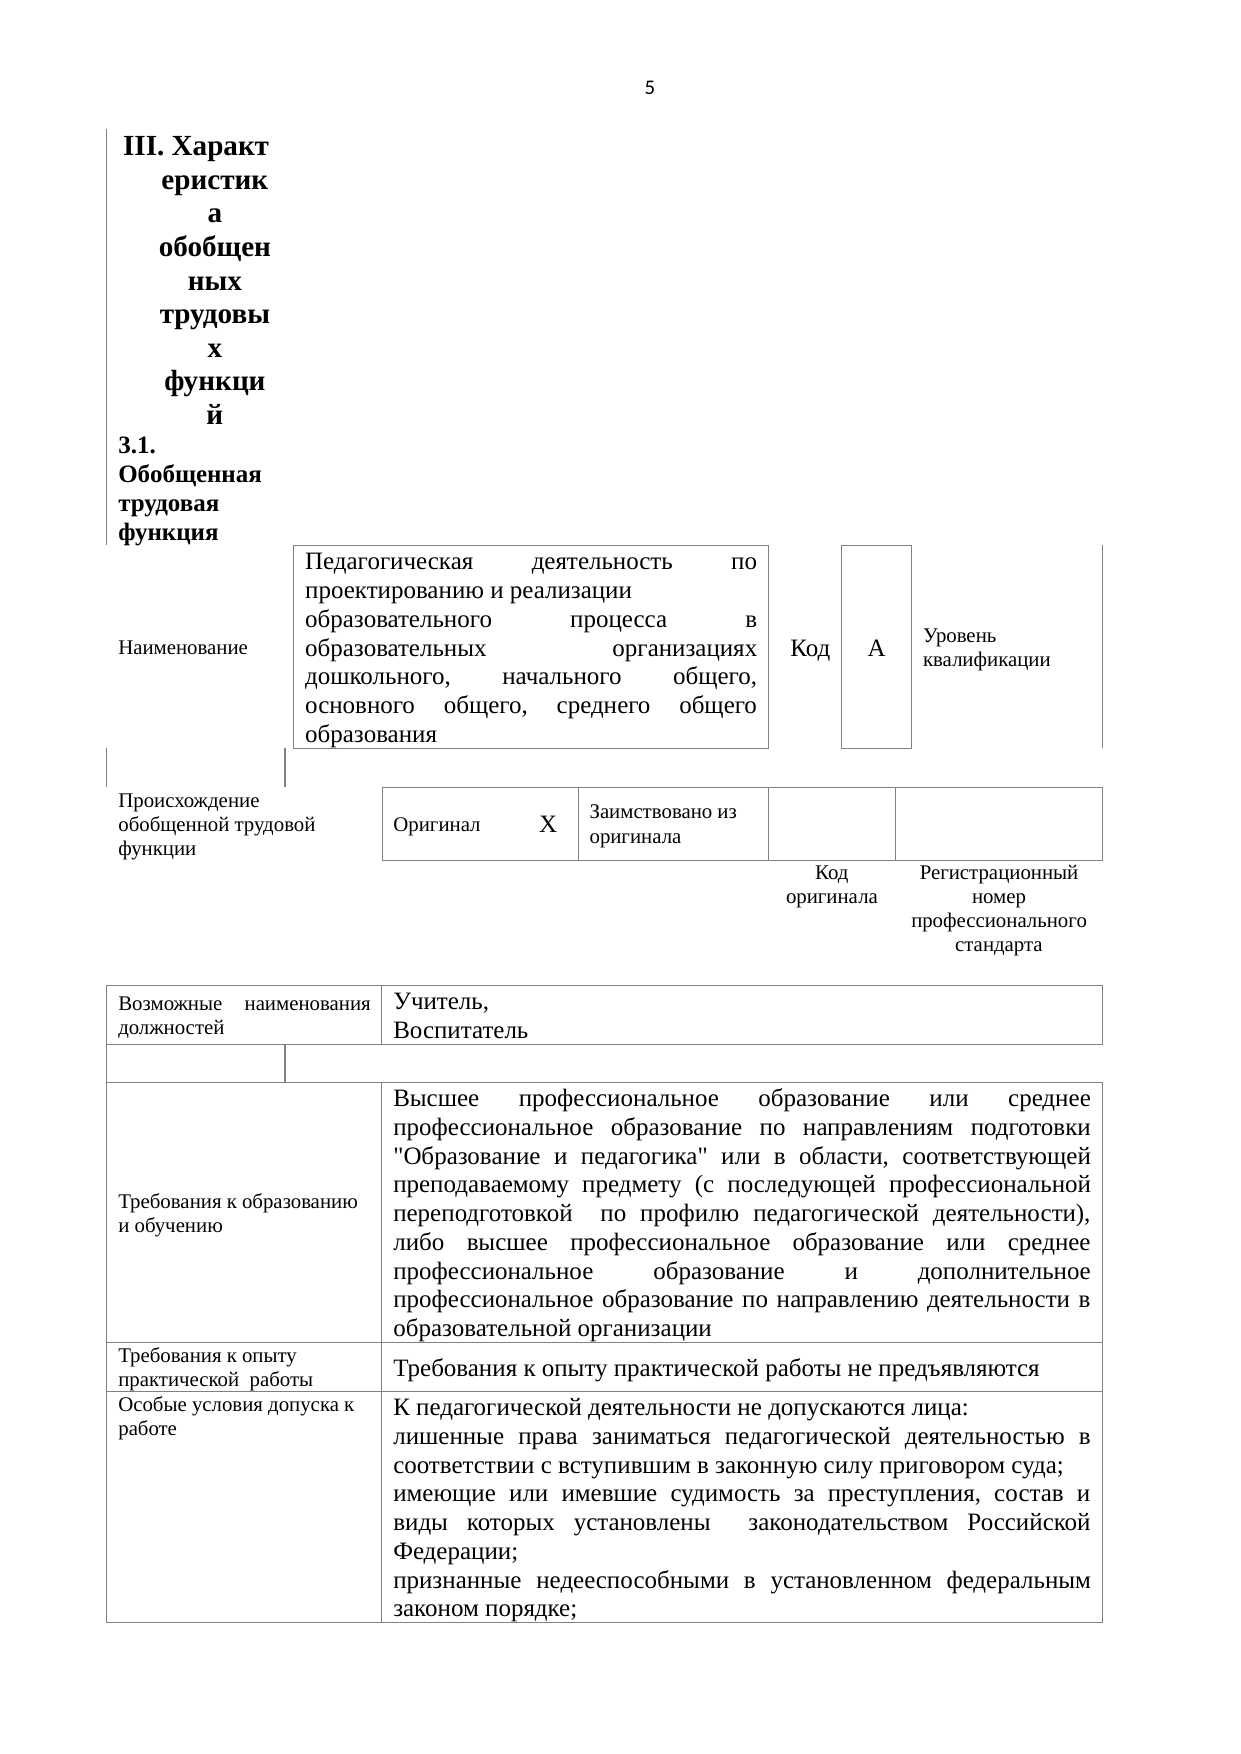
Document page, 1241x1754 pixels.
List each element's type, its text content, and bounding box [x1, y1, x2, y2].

table_cell Требования к опыту практической работы не предъявляются [382, 1343, 1102, 1391]
table_cell [107, 956, 285, 985]
table_cell Происхождение обобщенной трудовой функции [107, 787, 382, 860]
table_cell Код оригинала [769, 861, 895, 956]
table_cell Наименование [107, 545, 293, 748]
table_cell Педагогическая деятельность по проектированию и реализации образовательного процесса в образовательных организациях дошкольного, начального общего, основного общего, среднего общего образования [294, 546, 768, 748]
table_cell Возможные наименования должностей [107, 986, 381, 1044]
table_cell Требования к опыту практической работы [107, 1343, 381, 1391]
table_cell Особые условия допуска к работе [107, 1392, 381, 1622]
table_cell [382, 861, 768, 956]
table_cell [896, 788, 1102, 860]
table_cell А [842, 546, 911, 748]
table_cell 3.1. Обобщенная трудовая функция [107, 430, 285, 545]
table_cell X [528, 788, 578, 860]
table_cell К педагогической деятельности не допускаются лица: лишенные права заниматься педагогической деятельностью в соответствии с вступившим в законную силу приговором суда; имеющие или имевшие судимость за преступления, состав и виды которых установлены законодательством Российской Федерации; признанные недееспособными в установленном федеральным законом порядке; [382, 1392, 1102, 1622]
table_cell Требования к образованию и обучению [107, 1083, 381, 1342]
table_cell [107, 860, 382, 956]
table_cell Заимствовано из оригинала [579, 788, 768, 860]
table_header III. Характеристика обобщенных трудовых функций [107, 129, 285, 430]
table_cell Учитель, Воспитатель [382, 986, 1102, 1044]
table_cell [107, 748, 284, 787]
table_cell Регистрационный номер профессионального стандарта [895, 861, 1102, 956]
table_cell [107, 1045, 284, 1082]
table_cell Уровень квалификации [912, 545, 1102, 748]
table_cell [769, 788, 895, 860]
table_cell Высшее профессиональное образование или среднее профессиональное образование по направлениям подготовки "Образование и педагогика" или в области, соответствующей преподаваемому предмету (с последующей профессиональной переподготовкой по профилю педагогической деятельности), либо высшее профессиональное образование или среднее профессиональное образование и дополнительное профессиональное образование по направлению деятельности в образовательной организации [382, 1083, 1102, 1342]
table_cell Код [769, 545, 841, 748]
table_cell Оригинал [383, 788, 528, 860]
